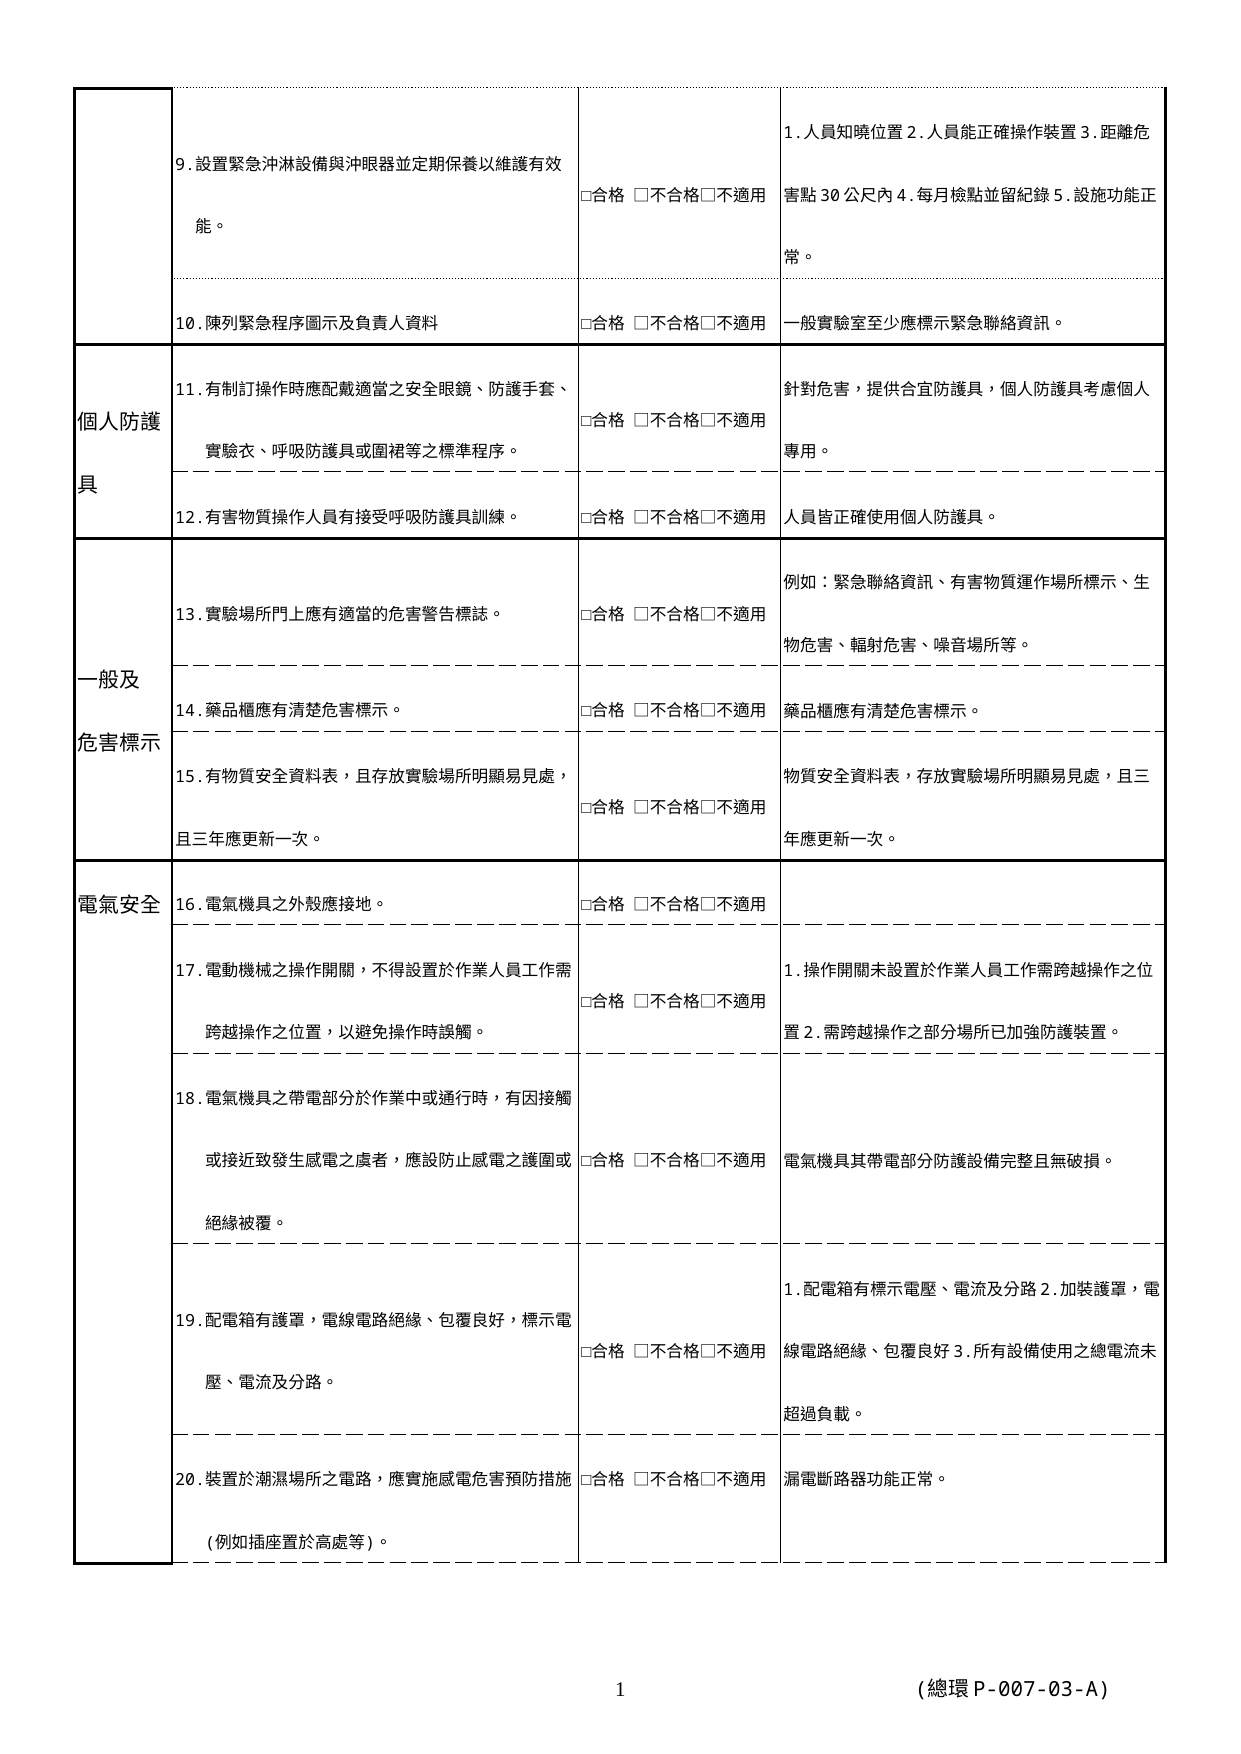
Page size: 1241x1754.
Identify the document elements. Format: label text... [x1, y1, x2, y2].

table_cell □合格 □不合格□不適用 [579, 924, 780, 1052]
table_cell 19.配電箱有護罩，電線電路絕緣、包覆良好，標示電 壓、電流及分路。 [173, 1243, 578, 1434]
table_cell 物質安全資料表，存放實驗場所明顯易見處，且三年應更新一次。 [781, 731, 1164, 859]
table_cell □合格 □不合格□不適用 [579, 346, 780, 471]
table_cell 11.有制訂操作時應配戴適當之安全眼鏡、防護手套、 實驗衣、呼吸防護具或圍裙等之標準程序。 [173, 346, 578, 471]
table_cell □合格 □不合格□不適用 [579, 1053, 780, 1243]
table_cell 1.配電箱有標示電壓、電流及分路2.加裝護罩，電線電路絕緣、包覆良好3.所有設備使用之總電流未超過負載。 [781, 1243, 1164, 1434]
table_cell □合格 □不合格□不適用 [579, 87, 780, 277]
table_cell 電氣機具其帶電部分防護設備完整且無破損。 [781, 1053, 1164, 1243]
table_cell 人員皆正確使用個人防護具。 [781, 471, 1164, 537]
table_cell 15.有物質安全資料表，且存放實驗場所明顯易見處，且三年應更新一次。 [173, 731, 578, 859]
table_cell □合格 □不合格□不適用 [579, 278, 780, 343]
table_cell 18.電氣機具之帶電部分於作業中或通行時，有因接觸 或接近致發生感電之虞者，應設防止感電之護圍或 絕緣被覆。 [173, 1053, 578, 1243]
table_cell □合格 □不合格□不適用 [579, 862, 780, 924]
table_cell 14.藥品櫃應有清楚危害標示。 [173, 665, 578, 731]
table_cell 針對危害，提供合宜防護具，個人防護具考慮個人專用。 [781, 346, 1164, 471]
table_cell 電氣安全 [76, 862, 171, 1562]
table_cell 個人防護具 [76, 346, 171, 537]
table_cell □合格 □不合格□不適用 [579, 1243, 780, 1434]
table_cell 漏電斷路器功能正常。 [781, 1434, 1164, 1562]
table_cell 1.人員知曉位置2.人員能正確操作裝置3.距離危害點30公尺內4.每月檢點並留紀錄5.設施功能正常。 [781, 87, 1164, 277]
table_cell □合格 □不合格□不適用 [579, 471, 780, 537]
table_cell 例如：緊急聯絡資訊、有害物質運作場所標示、生物危害、輻射危害、噪音場所等。 [781, 540, 1164, 665]
table_cell 16.電氣機具之外殼應接地。 [173, 862, 578, 924]
table_cell 一般及 危害標示 [76, 540, 171, 859]
table_cell 12.有害物質操作人員有接受呼吸防護具訓練。 [173, 471, 578, 537]
table_cell [781, 862, 1164, 924]
table_cell □合格 □不合格□不適用 [579, 540, 780, 665]
table_cell □合格 □不合格□不適用 [579, 731, 780, 859]
table_cell 13.實驗場所門上應有適當的危害警告標誌。 [173, 540, 578, 665]
table_cell 9.設置緊急沖淋設備與沖眼器並定期保養以維護有效 能。 [173, 87, 578, 277]
table_cell □合格 □不合格□不適用 [579, 1434, 780, 1562]
table_cell 10.陳列緊急程序圖示及負責人資料 [173, 278, 578, 343]
table_cell 20.裝置於潮濕場所之電路，應實施感電危害預防措施 (例如插座置於高處等)。 [173, 1434, 578, 1562]
table_cell [76, 90, 171, 343]
table_cell 1.操作開關未設置於作業人員工作需跨越操作之位置2.需跨越操作之部分場所已加強防護裝置。 [781, 924, 1164, 1052]
table_cell 藥品櫃應有清楚危害標示。 [781, 665, 1164, 731]
table_cell 一般實驗室至少應標示緊急聯絡資訊。 [781, 278, 1164, 343]
table_cell □合格 □不合格□不適用 [579, 665, 780, 731]
table_cell 17.電動機械之操作開關，不得設置於作業人員工作需 跨越操作之位置，以避免操作時誤觸。 [173, 924, 578, 1052]
